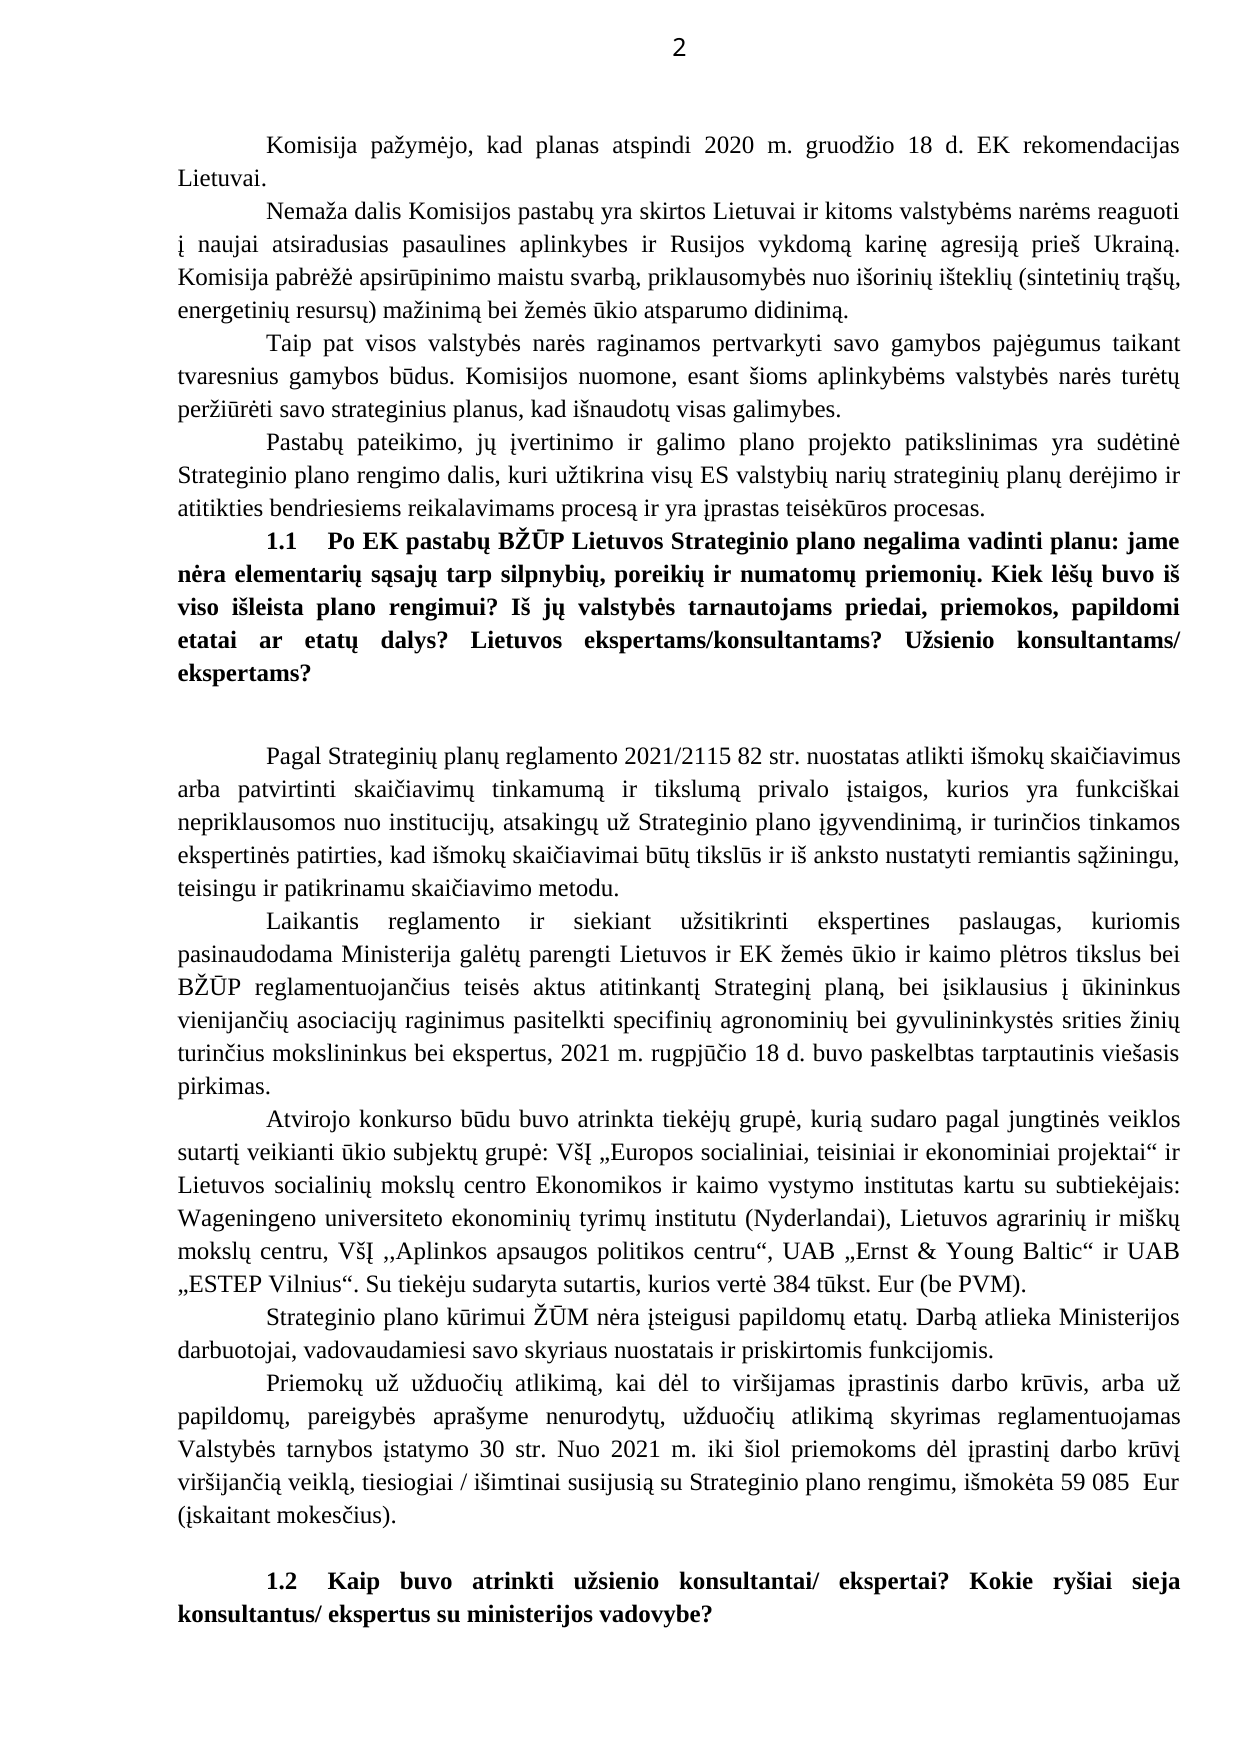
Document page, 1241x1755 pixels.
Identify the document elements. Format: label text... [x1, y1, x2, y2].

text Komisija pažymėjo, kad planas atspindi 2020 m. gruodžio 18 d. EK rekomendacijas Lietuvai. [177, 130, 1181, 192]
text Priemokų už užduočių atlikimą, kai dėl to viršijamas įprastinis darbo krūvis, arba už papildomų, pareigybės aprašyme nenurodytų, užduočių atlikimą skyrimas reglamentuojamas Valstybės tarnybos įstatymo 30 str. Nuo 2021 m. iki šiol priemokoms dėl įprastinį darbo krūvį viršijančią veiklą, tiesiogiai / išimtinai susijusią su Strateginio plano rengimu, išmokėta 59 085 Eur (įskaitant mokesčius). [177, 1368, 1181, 1529]
list Po EK pastabų BŽŪP Lietuvos Strateginio plano negalima vadinti planu: jame nėra elementarių sąsajų tarp silpnybių, poreikių ir numatomų priemonių. Kiek lėšų buvo iš viso išleista plano rengimui? Iš jų valstybės tarnautojams priedai, priemokos, papildomi etatai ar etatų dalys? Lietuvos ekspertams/konsultantams? Užsienio konsultantams/ ekspertams? [177, 526, 1181, 687]
text Nemaža dalis Komisijos pastabų yra skirtos Lietuvai ir kitoms valstybėms narėms reaguoti į naujai atsiradusias pasaulines aplinkybes ir Rusijos vykdomą karinę agresiją prieš Ukrainą. Komisija pabrėžė apsirūpinimo maistu svarbą, priklausomybės nuo išorinių išteklių (sintetinių trąšų, energetinių resursų) mažinimą bei žemės ūkio atsparumo didinimą. [177, 196, 1181, 324]
text Taip pat visos valstybės narės raginamos pertvarkyti savo gamybos pajėgumus taikant tvaresnius gamybos būdus. Komisijos nuomone, esant šioms aplinkybėms valstybės narės turėtų peržiūrėti savo strateginius planus, kad išnaudotų visas galimybes. [177, 328, 1181, 423]
text Strateginio plano kūrimui ŽŪM nėra įsteigusi papildomų etatų. Darbą atlieka Ministerijos darbuotojai, vadovaudamiesi savo skyriaus nuostatais ir priskirtomis funkcijomis. [177, 1302, 1181, 1364]
text Laikantis reglamento ir siekiant užsitikrinti ekspertines paslaugas, kuriomis pasinaudodama Ministerija galėtų parengti Lietuvos ir EK žemės ūkio ir kaimo plėtros tikslus bei BŽŪP reglamentuojančius teisės aktus atitinkantį Strateginį planą, bei įsiklausius į ūkininkus vienijančių asociacijų raginimus pasitelkti specifinių agronominių bei gyvulininkystės srities žinių turinčius mokslininkus bei ekspertus, 2021 m. rugpjūčio 18 d. buvo paskelbtas tarptautinis viešasis pirkimas. [177, 906, 1181, 1100]
text Pastabų pateikimo, jų įvertinimo ir galimo plano projekto patikslinimas yra sudėtinė Strateginio plano rengimo dalis, kuri užtikrina visų ES valstybių narių strateginių planų derėjimo ir atitikties bendriesiems reikalavimams procesą ir yra įprastas teisėkūros procesas. [177, 427, 1181, 522]
text Pagal Strateginių planų reglamento 2021/2115 82 str. nuostatas atlikti išmokų skaičiavimus arba patvirtinti skaičiavimų tinkamumą ir tikslumą privalo įstaigos, kurios yra funkciškai nepriklausomos nuo institucijų, atsakingų už Strateginio plano įgyvendinimą, ir turinčios tinkamos ekspertinės patirties, kad išmokų skaičiavimai būtų tikslūs ir iš anksto nustatyti remiantis sąžiningu, teisingu ir patikrinamu skaičiavimo metodu. [177, 741, 1181, 902]
list Kaip buvo atrinkti užsienio konsultantai/ ekspertai? Kokie ryšiai sieja konsultantus/ ekspertus su ministerijos vadovybe? [177, 1566, 1181, 1628]
text Atvirojo konkurso būdu buvo atrinkta tiekėjų grupė, kurią sudaro pagal jungtinės veiklos sutartį veikianti ūkio subjektų grupė: VšĮ „Europos socialiniai, teisiniai ir ekonominiai projektai“ ir Lietuvos socialinių mokslų centro Ekonomikos ir kaimo vystymo institutas kartu su subtiekėjais: Wageningeno universiteto ekonominių tyrimų institutu (Nyderlandai), Lietuvos agrarinių ir miškų mokslų centru, VšĮ ,,Aplinkos apsaugos politikos centru“, UAB „Ernst & Young Baltic“ ir UAB „ESTEP Vilnius“. Su tiekėju sudaryta sutartis, kurios vertė 384 tūkst. Eur (be PVM). [177, 1104, 1181, 1298]
